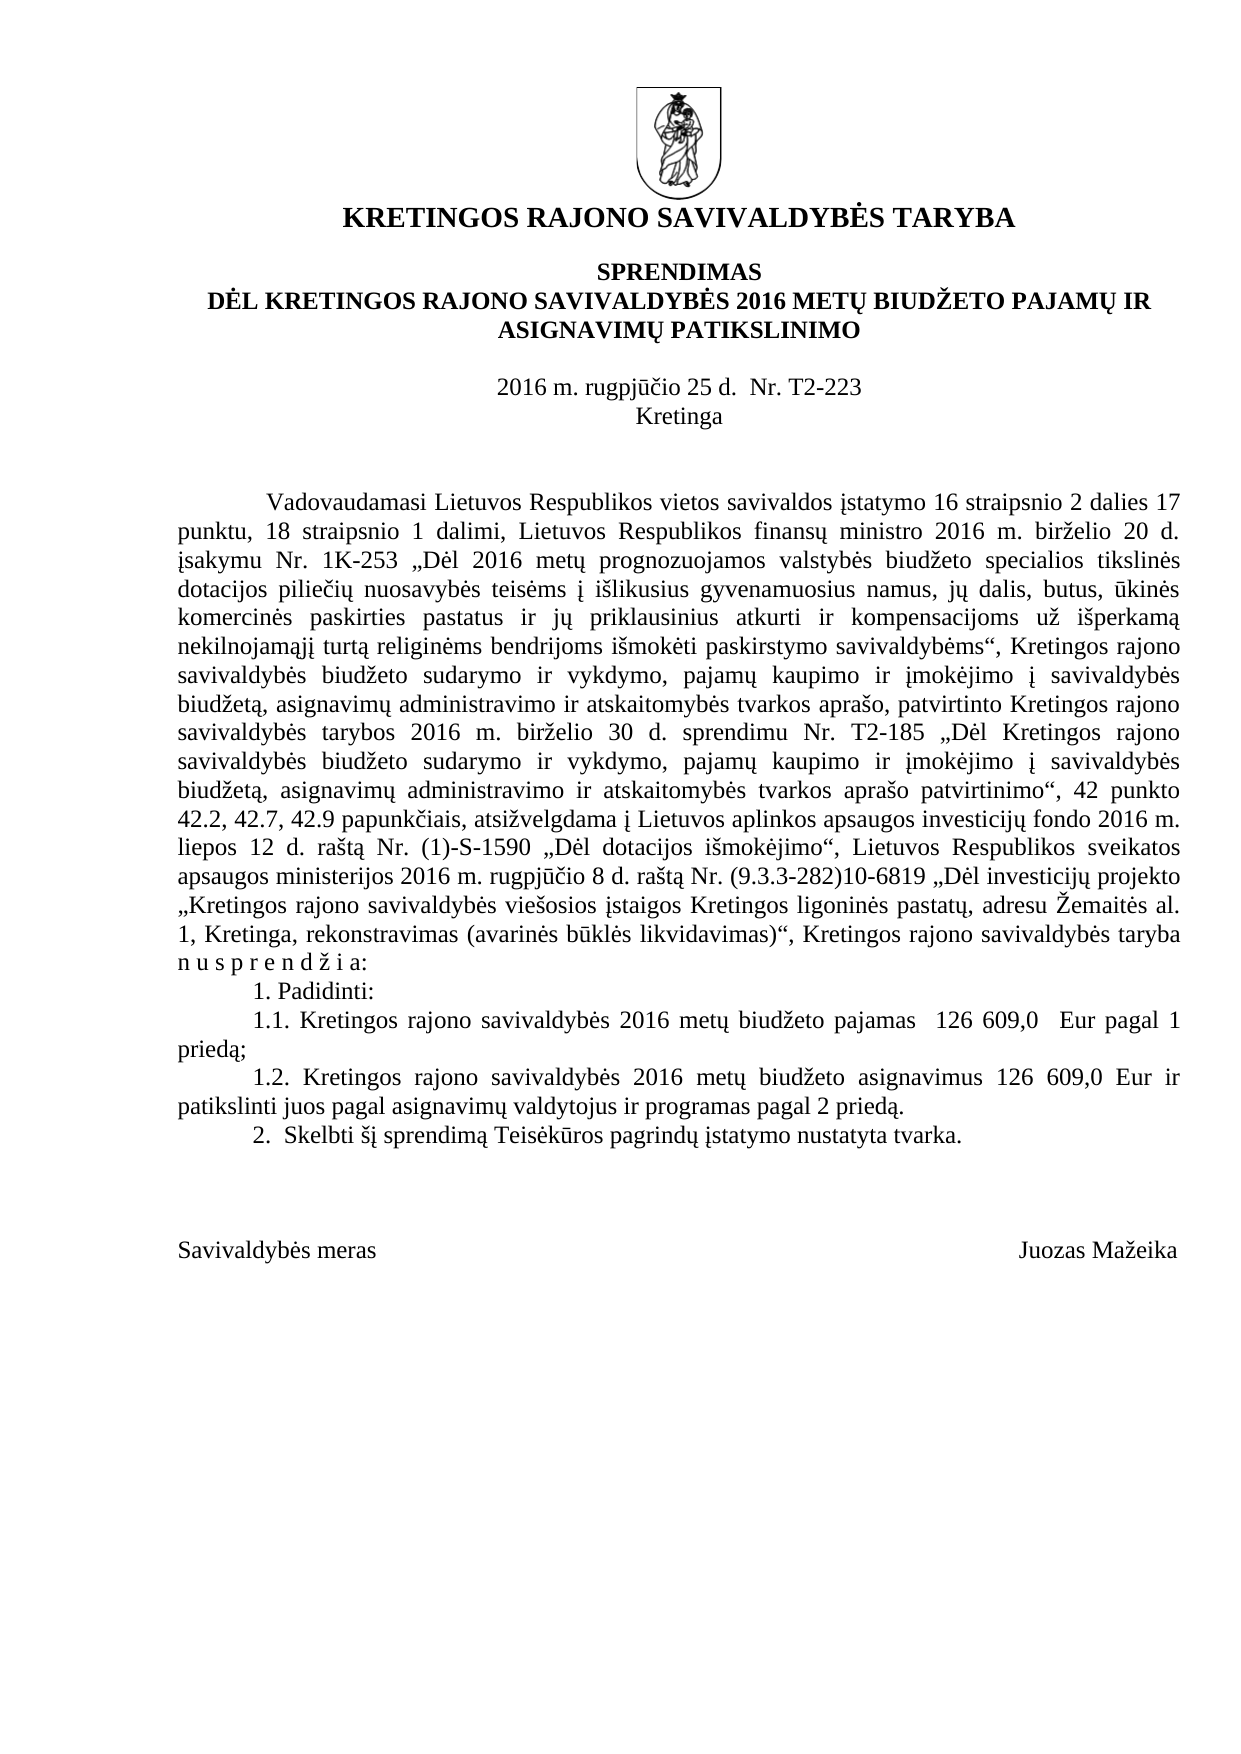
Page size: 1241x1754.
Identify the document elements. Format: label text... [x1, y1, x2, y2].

text Dėl kretingos rajono savivaldybės 2016 metų biudžeto pajamų ir asignavimų pATIKSLINIMO [177, 286, 1181, 344]
text 2. Skelbti šį sprendimą Teisėkūros pagrindų įstatymo nustatyta tvarka. [177, 1120, 1181, 1149]
text Sprendimas [177, 257, 1181, 286]
text Vadovaudamasi Lietuvos Respublikos vietos savivaldos įstatymo 16 straipsnio 2 dalies 17 punktu, 18 straipsnio 1 dalimi, Lietuvos Respublikos finansų ministro 2016 m. birželio 20 d. įsakymu Nr. 1K-253 „Dėl 2016 metų prognozuojamos valstybės biudžeto specialios tikslinės dotacijos piliečių nuosavybės teisėms į išlikusius gyvenamuosius namus, jų dalis, butus, ūkinės komercinės paskirties pastatus ir jų priklausinius atkurti ir kompensacijoms už išperkamą nekilnojamąjį turtą religinėms bendrijoms išmokėti paskirstymo savivaldybėms“, Kretingos rajono savivaldybės biudžeto sudarymo ir vykdymo, pajamų kaupimo ir įmokėjimo į savivaldybės biudžetą, asignavimų administravimo ir atskaitomybės tvarkos aprašo, patvirtinto Kretingos rajono savivaldybės tarybos 2016 m. birželio 30 d. sprendimu Nr. T2-185 „Dėl Kretingos rajono savivaldybės biudžeto sudarymo ir vykdymo, pajamų kaupimo ir įmokėjimo į savivaldybės biudžetą, asignavimų administravimo ir atskaitomybės tvarkos aprašo patvirtinimo“, 42 punkto 42.2, 42.7, 42.9 papunkčiais, atsižvelgdama į Lietuvos aplinkos apsaugos investicijų fondo 2016 m. liepos 12 d. raštą Nr. (1)-S-1590 „Dėl dotacijos išmokėjimo“, Lietuvos Respublikos sveikatos apsaugos ministerijos 2016 m. rugpjūčio 8 d. raštą Nr. (9.3.3-282)10-6819 „Dėl investicijų projekto „Kretingos rajono savivaldybės viešosios įstaigos Kretingos ligoninės pastatų, adresu Žemaitės al. 1, Kretinga, rekonstravimas (avarinės būklės likvidavimas)“, Kretingos rajono savivaldybės taryba n u s p r e n d ž i a: [177, 487, 1181, 976]
text Kretinga [177, 401, 1181, 430]
text 1. Padidinti: [177, 976, 1181, 1005]
text 2016 m. rugpjūčio 25 d. Nr. T2-223 [177, 372, 1181, 401]
text Kretingos rajono savivaldybės taryba [177, 200, 1181, 233]
text Savivaldybės meras Juozas Mažeika [177, 1235, 1181, 1264]
text 1.1. Kretingos rajono savivaldybės 2016 metų biudžeto pajamas 126 609,0 Eur pagal 1 priedą; [177, 1005, 1181, 1062]
text 1.2. Kretingos rajono savivaldybės 2016 metų biudžeto asignavimus 126 609,0 Eur ir patikslinti juos pagal asignavimų valdytojus ir programas pagal 2 priedą. [177, 1062, 1181, 1120]
